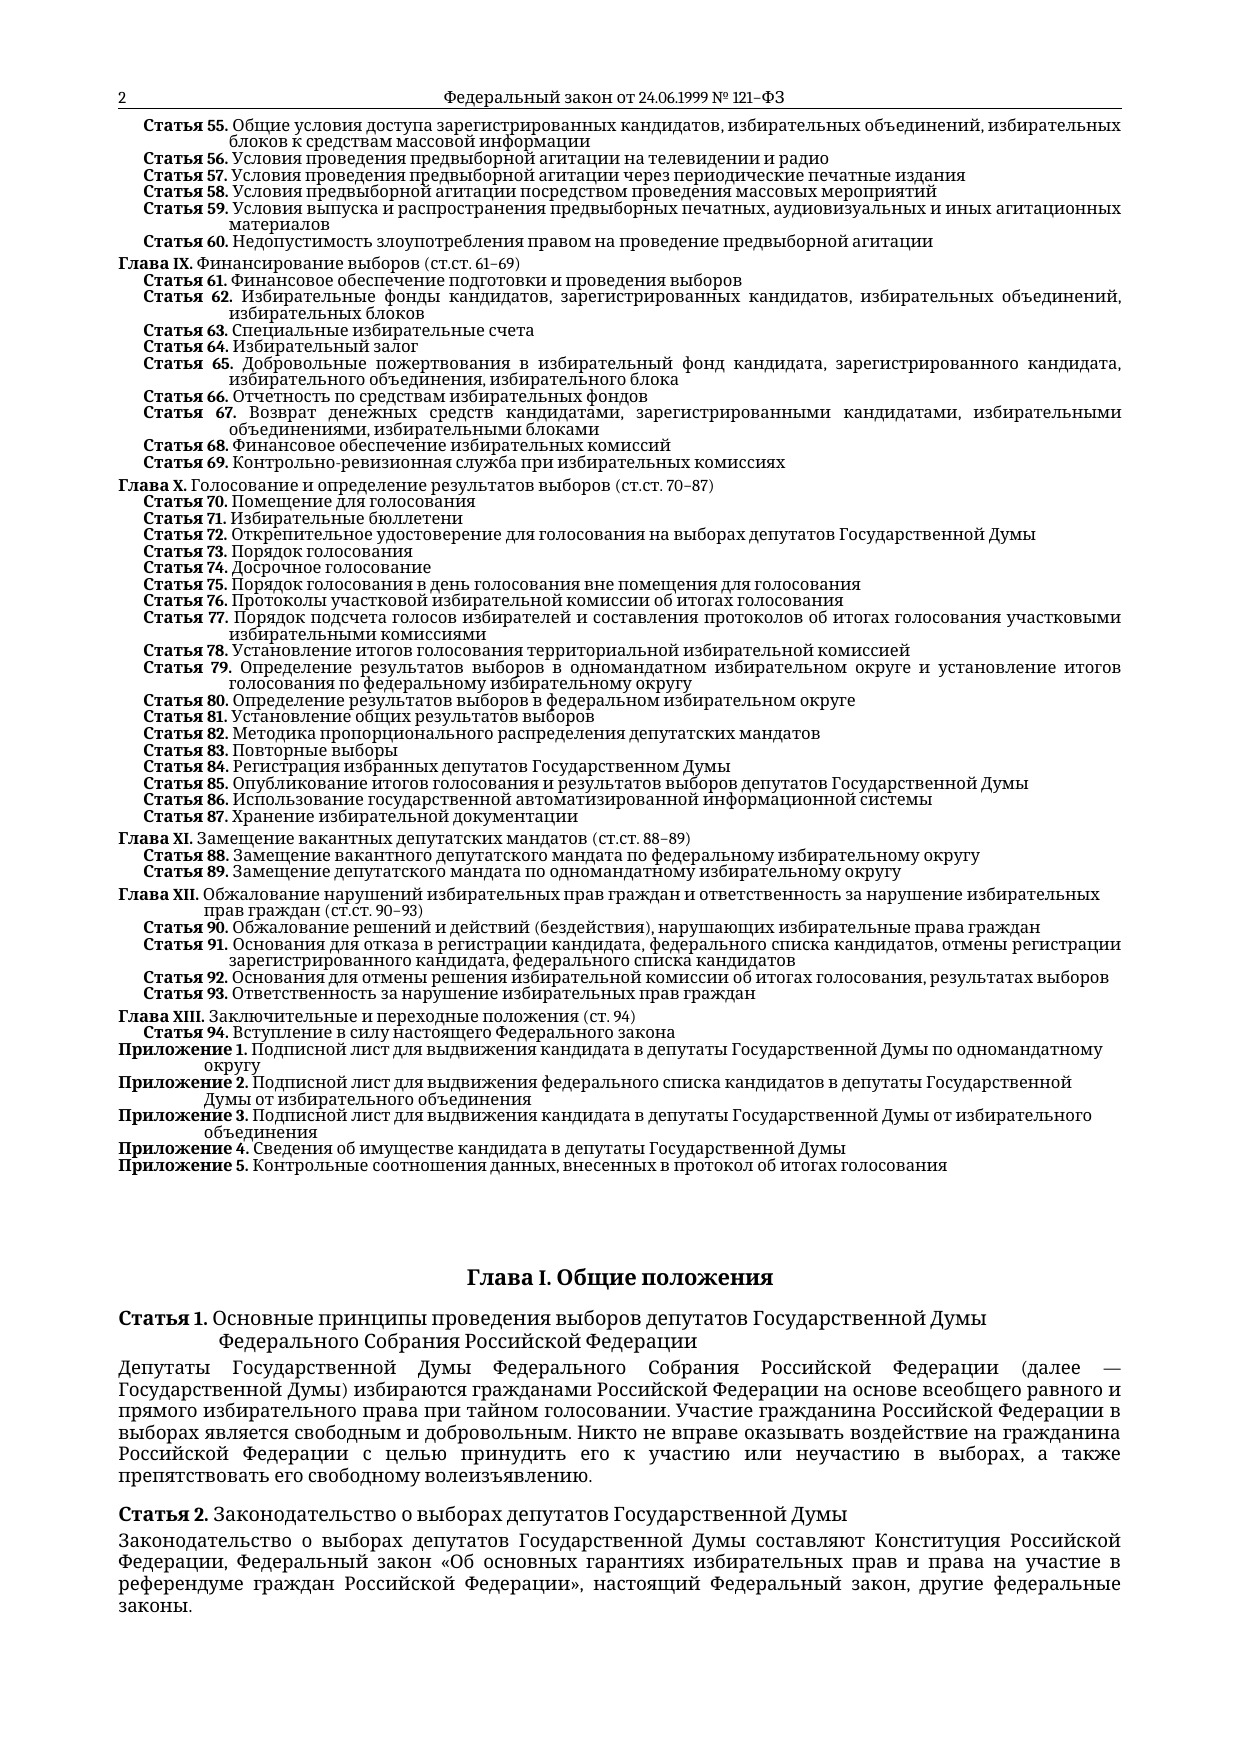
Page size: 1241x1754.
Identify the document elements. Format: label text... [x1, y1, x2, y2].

text Приложение 1. Подписной лист для выдвижения кандидата в депутаты Государственной Думы по одномандатному округу [118, 1042, 1122, 1075]
text Приложение 5. Контрольные соотношения данных, внесенных в протокол об итогах голосования [118, 1158, 1122, 1174]
text Глава XII. Обжалование нарушений избирательных прав граждан и ответственность за нарушение избирательных прав граждан (ст.ст. 90−93) [118, 887, 1122, 920]
text Статья 74. Досрочное голосование [143, 561, 238, 577]
text Статья 88. Замещение вакантного депутатского мандата по федеральному избирательному округу [658, 848, 1122, 864]
text Статья 93. Ответственность за нарушение избирательных прав граждан [143, 986, 1122, 1003]
text Статья 69. Контрольно-ревизионная служба при избирательных комиссиях [143, 455, 1122, 472]
text Статья 61. Финансовое обеспечение подготовки и проведения выборов [143, 273, 1122, 289]
text Глава IX. Финансирование выборов (ст.ст. 61−69) [118, 256, 1122, 273]
text Статья 85. Опубликование итогов голосования и результатов выборов депутатов Государственной Думы [143, 776, 1122, 792]
text Приложение 3. Подписной лист для выдвижения кандидата в депутаты Государственной Думы от избирательного объединения [118, 1108, 1122, 1141]
text Статья 87. Хранение избирательной документации [143, 809, 1122, 826]
text Статья 70. Помещение для голосования [143, 494, 1122, 511]
text Статья 79. Определение результатов выборов в одномандатном избирательном округе и установление итогов голосования по федеральному избирательному округу [143, 660, 1122, 693]
text Статья 59. Условия выпуска и распространения предвыборных печатных, аудиовизуальных и иных агитационных материалов [143, 201, 1122, 234]
text Статья 60. Недопустимость злоупотребления правом на проведение предвыборной агитации [143, 234, 1122, 251]
text Статья 63. Специальные избирательные счета [143, 323, 1122, 339]
text Глава XI. Замещение вакантных депутатских мандатов (ст.ст. 88−89) [118, 831, 1122, 848]
text Статья 55. Общие условия доступа зарегистрированных кандидатов, избирательных объединений, избирательных блоков к средствам массовой информации [143, 118, 1122, 151]
text Статья 72. Открепительное удостоверение для голосования на выборах депутатов Государственной Думы [143, 527, 1122, 544]
text Статья 90. Обжалование решений и действий (бездействия), нарушающих избирательные права граждан [143, 920, 1122, 937]
text Статья 76. Протоколы участковой избирательной комиссии об итогах голосования [143, 594, 1122, 610]
text Статья 73. Порядок голосования [143, 544, 1122, 561]
text Статья 64. Избирательный залог [143, 339, 1122, 356]
text Статья 80. Определение результатов выборов в федеральном избирательном округе [553, 693, 1122, 709]
text Статья 92. Основания для отмены решения избирательной комиссии об итогах голосования, результатах выборов [143, 970, 1122, 986]
text Статья 94. Вступление в силу настоящего Федерального закона [143, 1026, 1122, 1042]
text Статья 74. Досрочное голосование [240, 561, 1122, 577]
text Статья 56. Условия проведения предвыборной агитации на телевидении и радио [143, 151, 1122, 168]
text Статья 66. Отчетность по средствам избирательных фондов [143, 389, 591, 406]
text Глава X. Голосование и определение результатов выборов (ст.ст. 70−87) [118, 478, 1122, 494]
text Статья 77. Порядок подсчета голосов избирателей и составления протоколов об итогах голосования участковыми избирательными комиссиями [143, 610, 1122, 643]
text Статья 67. Возврат денежных средств кандидатами, зарегистрированными кандидатами, избирательными объединениями, избирательными блоками [143, 406, 1122, 439]
subtitle Статья 2. Законодательство о выборах депутатов Государственной Думы [118, 1503, 1122, 1526]
text Статья 83. Повторные выборы [143, 743, 1122, 759]
text Статья 91. Основания для отказа в регистрации кандидата, федерального списка кандидатов, отмены регистрации зарегистрированного кандидата, федерального списка кандидатов [143, 937, 1122, 970]
text Приложение 2. Подписной лист для выдвижения федерального списка кандидатов в депутаты Государственной Думы от избирательного объединения [118, 1075, 1122, 1108]
text Статья 62. Избирательные фонды кандидатов, зарегистрированных кандидатов, избирательных объединений, избирательных блоков [143, 289, 1122, 323]
text Статья 58. Условия предвыборной агитации посредством проведения массовых мероприятий [143, 184, 1122, 201]
text Статья 82. Методика пропорционального распределения депутатских мандатов [143, 726, 1122, 743]
text Депутаты Государственной Думы Федерального Собрания Российской Федерации (далее — Государственной Думы) избираются гражданами Российской Федерации на основе всеобщего равного и прямого избирательного права при тайном голосовании. Участие гражданина Российской Федерации в выборах является свободным и добровольным. Никто не вправе оказывать воздействие на гражданина Российской Федерации с целью принудить его к участию или неучастию в выборах, а также препятствовать его свободному волеизъявлению. [118, 1358, 1122, 1487]
text Статья 86. Использование государственной автоматизированной информационной системы [143, 792, 730, 809]
text Статья 75. Порядок голосования в день голосования вне помещения для голосования [143, 577, 1122, 594]
text Глава XIII. Заключительные и переходные положения (ст. 94) [118, 1009, 1122, 1026]
text Статья 71. Избирательные бюллетени [143, 511, 1122, 527]
text Статья 84. Регистрация избранных депутатов Государственном Думы [143, 759, 1122, 776]
text Статья 80. Определение результатов выборов в федеральном избирательном округе [143, 693, 551, 709]
text Статья 66. Отчетность по средствам избирательных фондов [593, 389, 1122, 406]
text Статья 88. Замещение вакантного депутатского мандата по федеральному избирательному округу [143, 848, 656, 864]
text Статья 65. Добровольные пожертвования в избирательный фонд кандидата, зарегистрированного кандидата, избирательного объединения, избирательного блока [143, 356, 1122, 389]
subtitle Глава I. Общие положения [118, 1266, 1122, 1291]
text Статья 57. Условия проведения предвыборной агитации через периодические печатные издания [143, 168, 1122, 184]
subtitle Статья 1. Основные принципы проведения выборов депутатов Государственной Думы Федерального Собрания Российской Федерации [118, 1308, 1122, 1353]
text Статья 68. Финансовое обеспечение избирательных комиссий [143, 439, 1122, 455]
text Приложение 4. Сведения об имуществе кандидата в депутаты Государственной Думы [118, 1141, 1122, 1158]
text Статья 81. Установление общих результатов выборов [143, 709, 1122, 726]
text Статья 78. Установление итогов голосования территориальной избирательной комиссией [143, 643, 1122, 660]
text Законодательство о выборах депутатов Государственной Думы составляют Конституция Российской Федерации, Федеральный закон «Об основных гарантиях избирательных прав и права на участие в референдуме граждан Российской Федерации», настоящий Федеральный закон, другие федеральные законы. [118, 1531, 1122, 1617]
text Статья 89. Замещение депутатского мандата по одномандатному избирательному округу [143, 864, 1122, 881]
text Статья 86. Использование государственной автоматизированной информационной системы [732, 792, 1122, 809]
